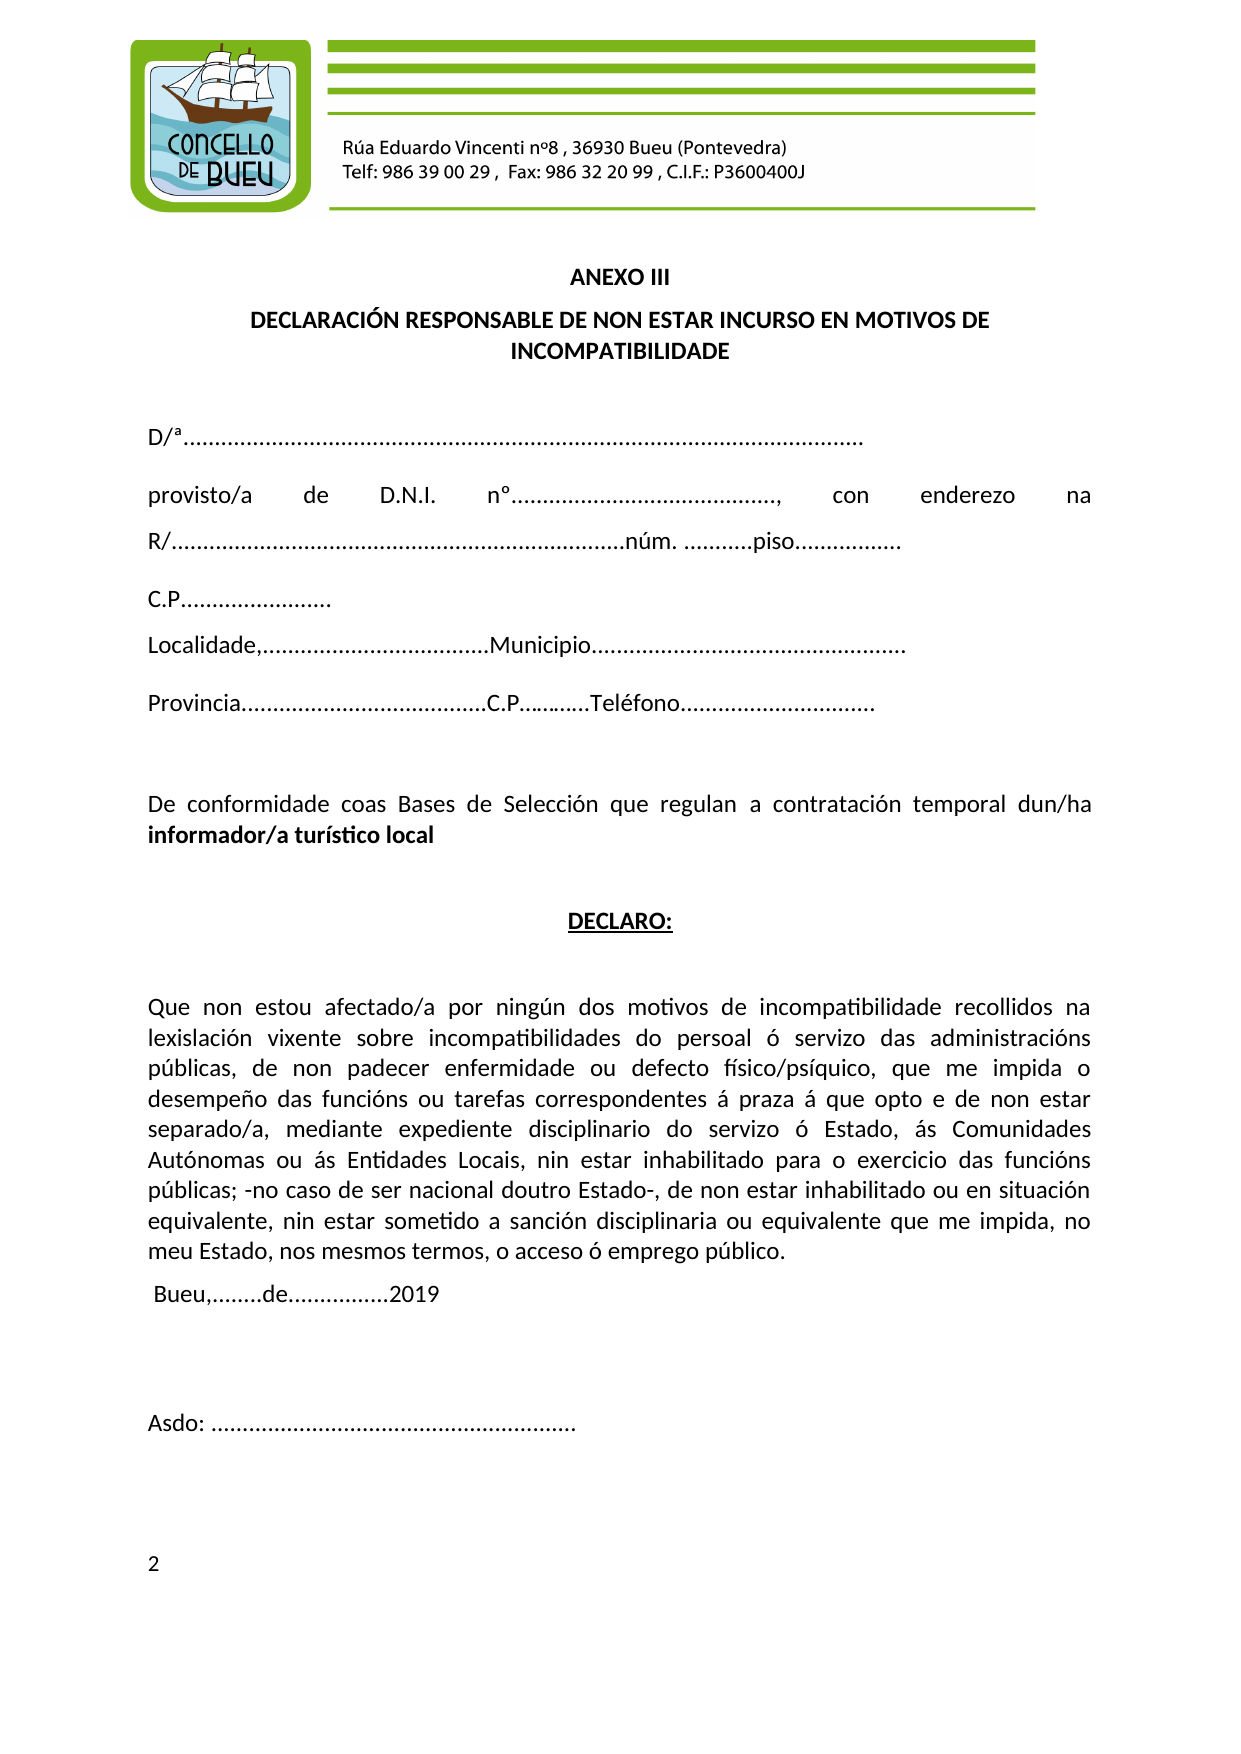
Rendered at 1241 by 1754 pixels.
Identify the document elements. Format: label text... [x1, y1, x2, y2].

text DECLARO: [148, 905, 1092, 936]
picture [126, 40, 1036, 218]
text Asdo: .......................................................... [148, 1407, 1092, 1438]
text provisto/a de D.N.I. nº.........................................., con enderezo na R/........................................................................núm. ...........piso................. [148, 479, 1092, 556]
text Bueu,........de................2019 [148, 1278, 1092, 1309]
text D/ª............................................................................................................ [148, 421, 1092, 452]
text Provincia.......................................C.P………...Teléfono............................... [148, 687, 1092, 718]
text C.P........................ Localidade,....................................Municipio.................................................. [148, 583, 1092, 659]
text De conformidade coas Bases de Selección que regulan a contratación temporal dun/ha informador/a turístico local [148, 788, 1092, 849]
text DECLARACIÓN RESPONSABLE DE NON ESTAR INCURSO EN MOTIVOS DE INCOMPATIBILIDADE [148, 304, 1092, 366]
text ANEXO III [148, 262, 1092, 292]
text Que non estou afectado/a por ningún dos motivos de incompatibilidade recollidos na lexislación vixente sobre incompatibilidades do persoal ó servizo das administracións públicas, de non padecer enfermidade ou defecto físico/psíquico, que me impida o desempeño das funcións ou tarefas correspondentes á praza á que opto e de non estar separado/a, mediante expediente disciplinario do servizo ó Estado, ás Comunidades Autónomas ou ás Entidades Locais, nin estar inhabilitado para o exercicio das funcións públicas; -no caso de ser nacional doutro Estado-, de non estar inhabilitado ou en situación equivalente, nin estar sometido a sanción disciplinaria ou equivalente que me impida, no meu Estado, nos mesmos termos, o acceso ó emprego público. [148, 991, 1092, 1266]
